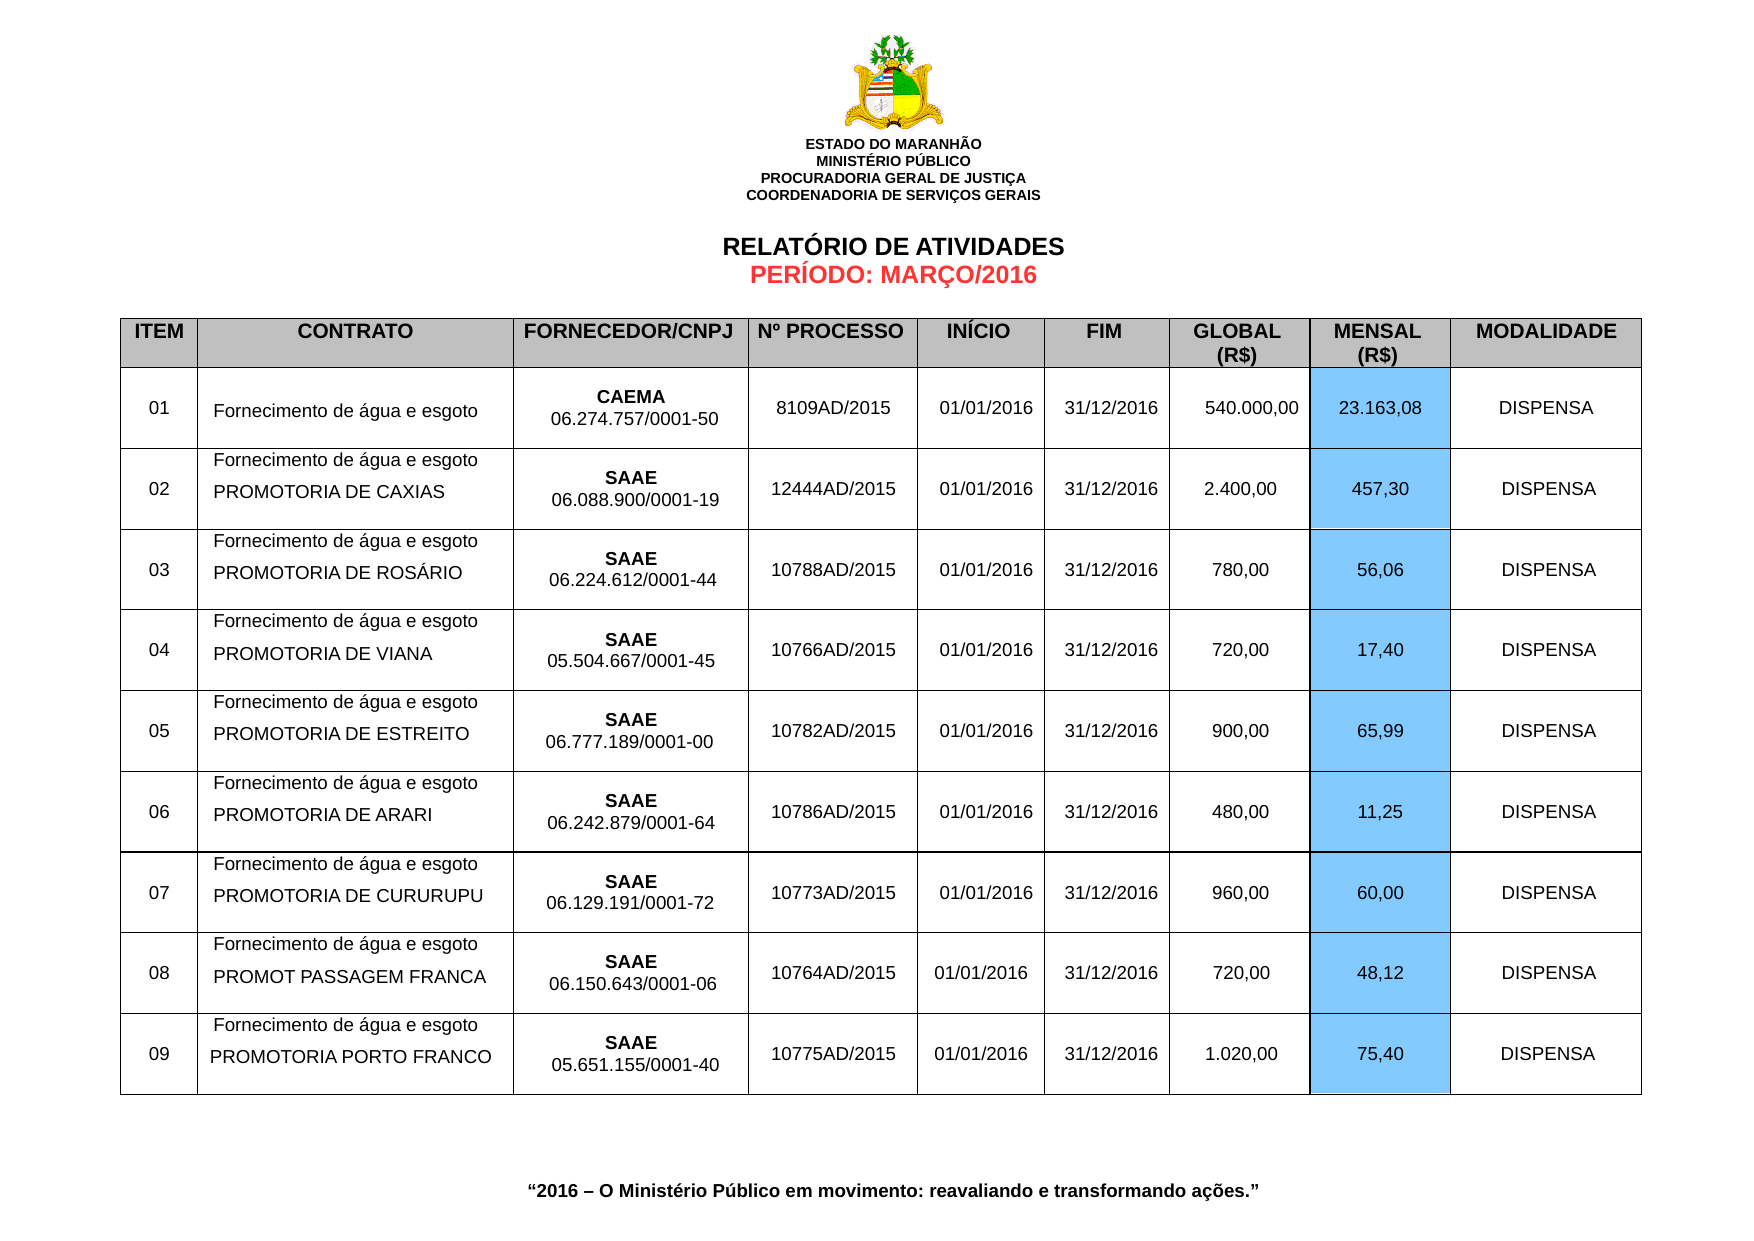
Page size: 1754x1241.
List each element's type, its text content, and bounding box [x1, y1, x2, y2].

table_cell 1.020,00 [1170, 1014, 1309, 1093]
table_cell Fornecimento de água e esgoto PROMOTORIA DE ROSÁRIO [198, 530, 513, 609]
table_cell 17,40 [1311, 610, 1450, 690]
table_cell 10786AD/2015 [749, 772, 917, 851]
table_header ITEM [121, 319, 197, 367]
table_cell SAAE 06.129.191/0001-72 [514, 853, 748, 932]
table_cell Fornecimento de água e esgoto [198, 368, 513, 448]
table_cell 12444AD/2015 [749, 449, 917, 528]
table_cell DISPENSA [1451, 772, 1641, 851]
table_cell DISPENSA [1451, 933, 1641, 1013]
table_cell DISPENSA [1451, 530, 1641, 609]
table_cell SAAE 06.088.900/0001-19 [514, 449, 748, 528]
table_cell 01/01/2016 [918, 691, 1044, 771]
table_cell Fornecimento de água e esgoto PROMOTORIA DE ESTREITO [198, 691, 513, 771]
table_cell 48,12 [1311, 933, 1450, 1013]
table_cell 31/12/2016 [1045, 610, 1169, 690]
table_cell 540.000,00 [1170, 368, 1309, 448]
table_header GLOBAL (R$) [1170, 319, 1309, 367]
table_cell 960,00 [1170, 853, 1309, 932]
table_header MODALIDADE [1451, 319, 1641, 367]
table_cell 31/12/2016 [1045, 1014, 1169, 1093]
table_cell 01/01/2016 [918, 853, 1044, 932]
table_cell 56,06 [1311, 530, 1450, 609]
table_cell 01/01/2016 [918, 1014, 1044, 1093]
table_cell 10766AD/2015 [749, 610, 917, 690]
table_cell Fornecimento de água e esgoto PROMOTORIA DE CAXIAS [198, 449, 513, 528]
table_cell Fornecimento de água e esgoto PROMOTORIA PORTO FRANCO [198, 1014, 513, 1093]
table_cell 02 [121, 449, 197, 528]
table_cell SAAE 05.504.667/0001-45 [514, 610, 748, 690]
table_cell DISPENSA [1451, 1014, 1641, 1093]
table_cell SAAE 06.150.643/0001-06 [514, 933, 748, 1013]
table_cell 01/01/2016 [918, 610, 1044, 690]
table_cell 31/12/2016 [1045, 530, 1169, 609]
table_cell DISPENSA [1451, 853, 1641, 932]
table_cell 2.400,00 [1170, 449, 1309, 528]
table_cell 01 [121, 368, 197, 448]
table_cell 01/01/2016 [918, 772, 1044, 851]
table_cell Fornecimento de água e esgoto PROMOTORIA DE ARARI [198, 772, 513, 851]
table_cell Fornecimento de água e esgoto PROMOTORIA DE VIANA [198, 610, 513, 690]
table_cell 65,99 [1311, 691, 1450, 771]
table_cell 10788AD/2015 [749, 530, 917, 609]
table_cell 31/12/2016 [1045, 368, 1169, 448]
table_header FIM [1045, 319, 1169, 367]
table_cell DISPENSA [1451, 610, 1641, 690]
table_cell 8109AD/2015 [749, 368, 917, 448]
table_cell 09 [121, 1014, 197, 1093]
table_cell 23.163,08 [1311, 368, 1450, 448]
table_cell 900,00 [1170, 691, 1309, 771]
table_cell 01/01/2016 [918, 530, 1044, 609]
table_cell 457,30 [1311, 449, 1450, 528]
table_cell 31/12/2016 [1045, 691, 1169, 771]
text RELATÓRIO DE ATIVIDADES [148, 232, 1639, 261]
table_header CONTRATO [198, 319, 513, 367]
table_cell SAAE 06.777.189/0001-00 [514, 691, 748, 771]
table_cell 60,00 [1311, 853, 1450, 932]
table_cell 08 [121, 933, 197, 1013]
table_cell 11,25 [1311, 772, 1450, 851]
table_cell 01/01/2016 [918, 449, 1044, 528]
table_header Nº PROCESSO [749, 319, 917, 367]
table_header INÍCIO [918, 319, 1044, 367]
table_cell 03 [121, 530, 197, 609]
table_cell SAAE 06.224.612/0001-44 [514, 530, 748, 609]
table_cell 31/12/2016 [1045, 772, 1169, 851]
table_cell 01/01/2016 [918, 933, 1044, 1013]
table_cell 10782AD/2015 [749, 691, 917, 771]
table_cell 10764AD/2015 [749, 933, 917, 1013]
table_cell DISPENSA [1451, 449, 1641, 528]
table_cell 01/01/2016 [918, 368, 1044, 448]
picture [839, 29, 948, 136]
table_cell 720,00 [1170, 610, 1309, 690]
table_cell 75,40 [1311, 1014, 1450, 1093]
table_cell CAEMA 06.274.757/0001-50 [514, 368, 748, 448]
table_cell 720,00 [1170, 933, 1309, 1013]
table_cell 05 [121, 691, 197, 771]
text PERÍODO: MARÇO/2016 [148, 261, 1639, 289]
table_cell 10773AD/2015 [749, 853, 917, 932]
table_cell Fornecimento de água e esgoto PROMOT PASSAGEM FRANCA [198, 933, 513, 1013]
table_cell 06 [121, 772, 197, 851]
table_cell 31/12/2016 [1045, 449, 1169, 528]
table_cell SAAE 05.651.155/0001-40 [514, 1014, 748, 1093]
table_cell 07 [121, 853, 197, 932]
table_cell Fornecimento de água e esgoto PROMOTORIA DE CURURUPU [198, 853, 513, 932]
table_cell 31/12/2016 [1045, 933, 1169, 1013]
table_header FORNECEDOR/CNPJ [514, 319, 748, 367]
table_cell 480,00 [1170, 772, 1309, 851]
table_cell DISPENSA [1451, 368, 1641, 448]
table_cell 10775AD/2015 [749, 1014, 917, 1093]
table_cell 04 [121, 610, 197, 690]
table_header MENSAL (R$) [1311, 319, 1450, 367]
table_cell SAAE 06.242.879/0001-64 [514, 772, 748, 851]
table_cell 31/12/2016 [1045, 853, 1169, 932]
table_cell 780,00 [1170, 530, 1309, 609]
table_cell DISPENSA [1451, 691, 1641, 771]
